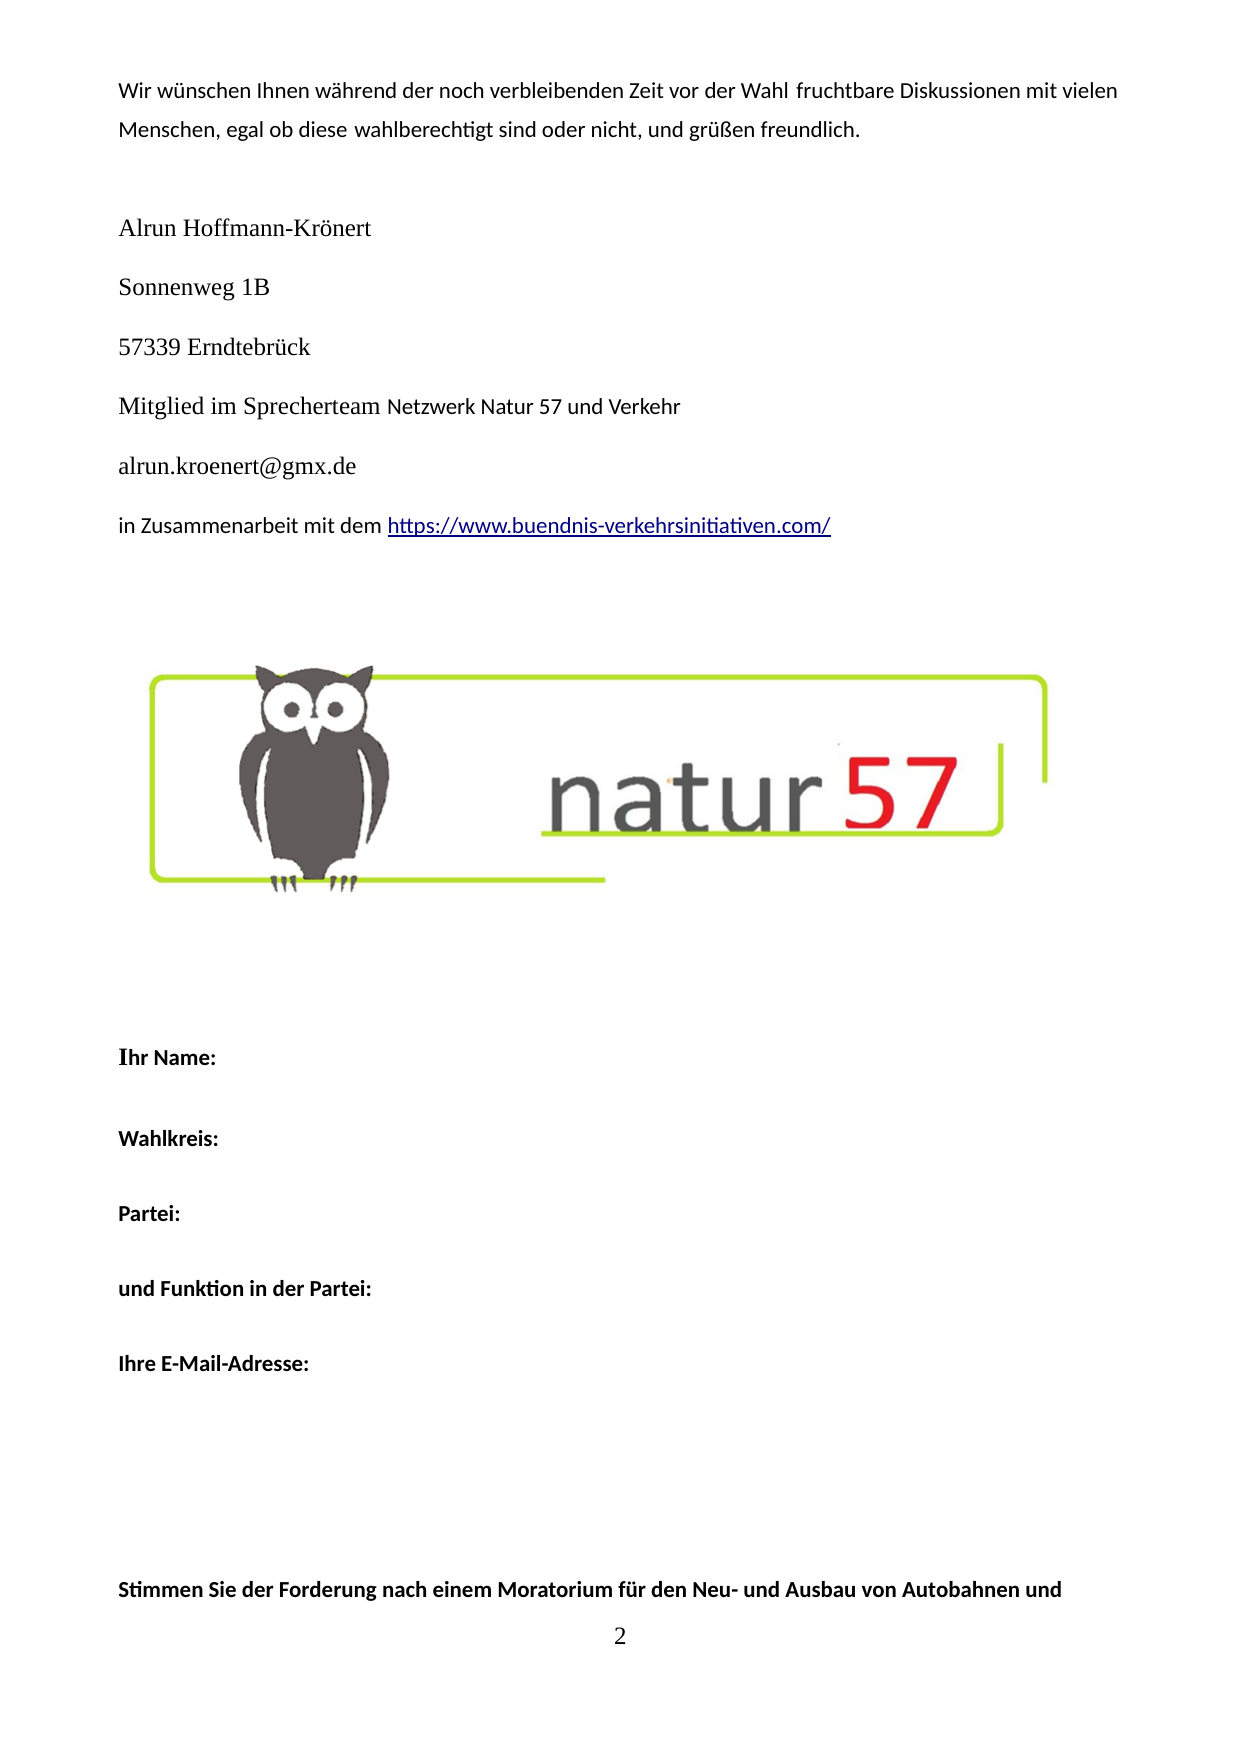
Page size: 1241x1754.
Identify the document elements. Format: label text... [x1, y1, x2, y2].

text Partei: [118, 1199, 1122, 1227]
text Mitglied im Sprecherteam Netzwerk Natur 57 und Verkehr [118, 391, 1122, 421]
text und Funktion in der Partei: [118, 1274, 1122, 1302]
text Alrun Hoffmann-Krönert [118, 213, 1122, 241]
text Wir wünschen Ihnen während der noch verbleibenden Zeit vor der Wahl fruchtbare Diskussionen mit vielen Menschen, egal ob diese wahlberechtigt sind oder nicht, und grüßen freundlich. [118, 75, 1122, 182]
text Ihre E-Mail-Adresse: [118, 1349, 1122, 1377]
text Stimmen Sie der Forderung nach einem Moratorium für den Neu- und Ausbau von Autobahnen und [118, 1575, 1122, 1603]
text Ihr Name: [118, 1042, 1122, 1071]
text Sonnenweg 1B [118, 272, 1122, 301]
text in Zusammenarbeit mit dem https://www.buendnis-verkehrsinitiativen.com/ [118, 511, 1122, 539]
text alrun.kroenert@gmx.de [118, 451, 1122, 480]
text 57339 Erndtebrück [118, 332, 1122, 361]
text Wahlkreis: [118, 1124, 1122, 1152]
